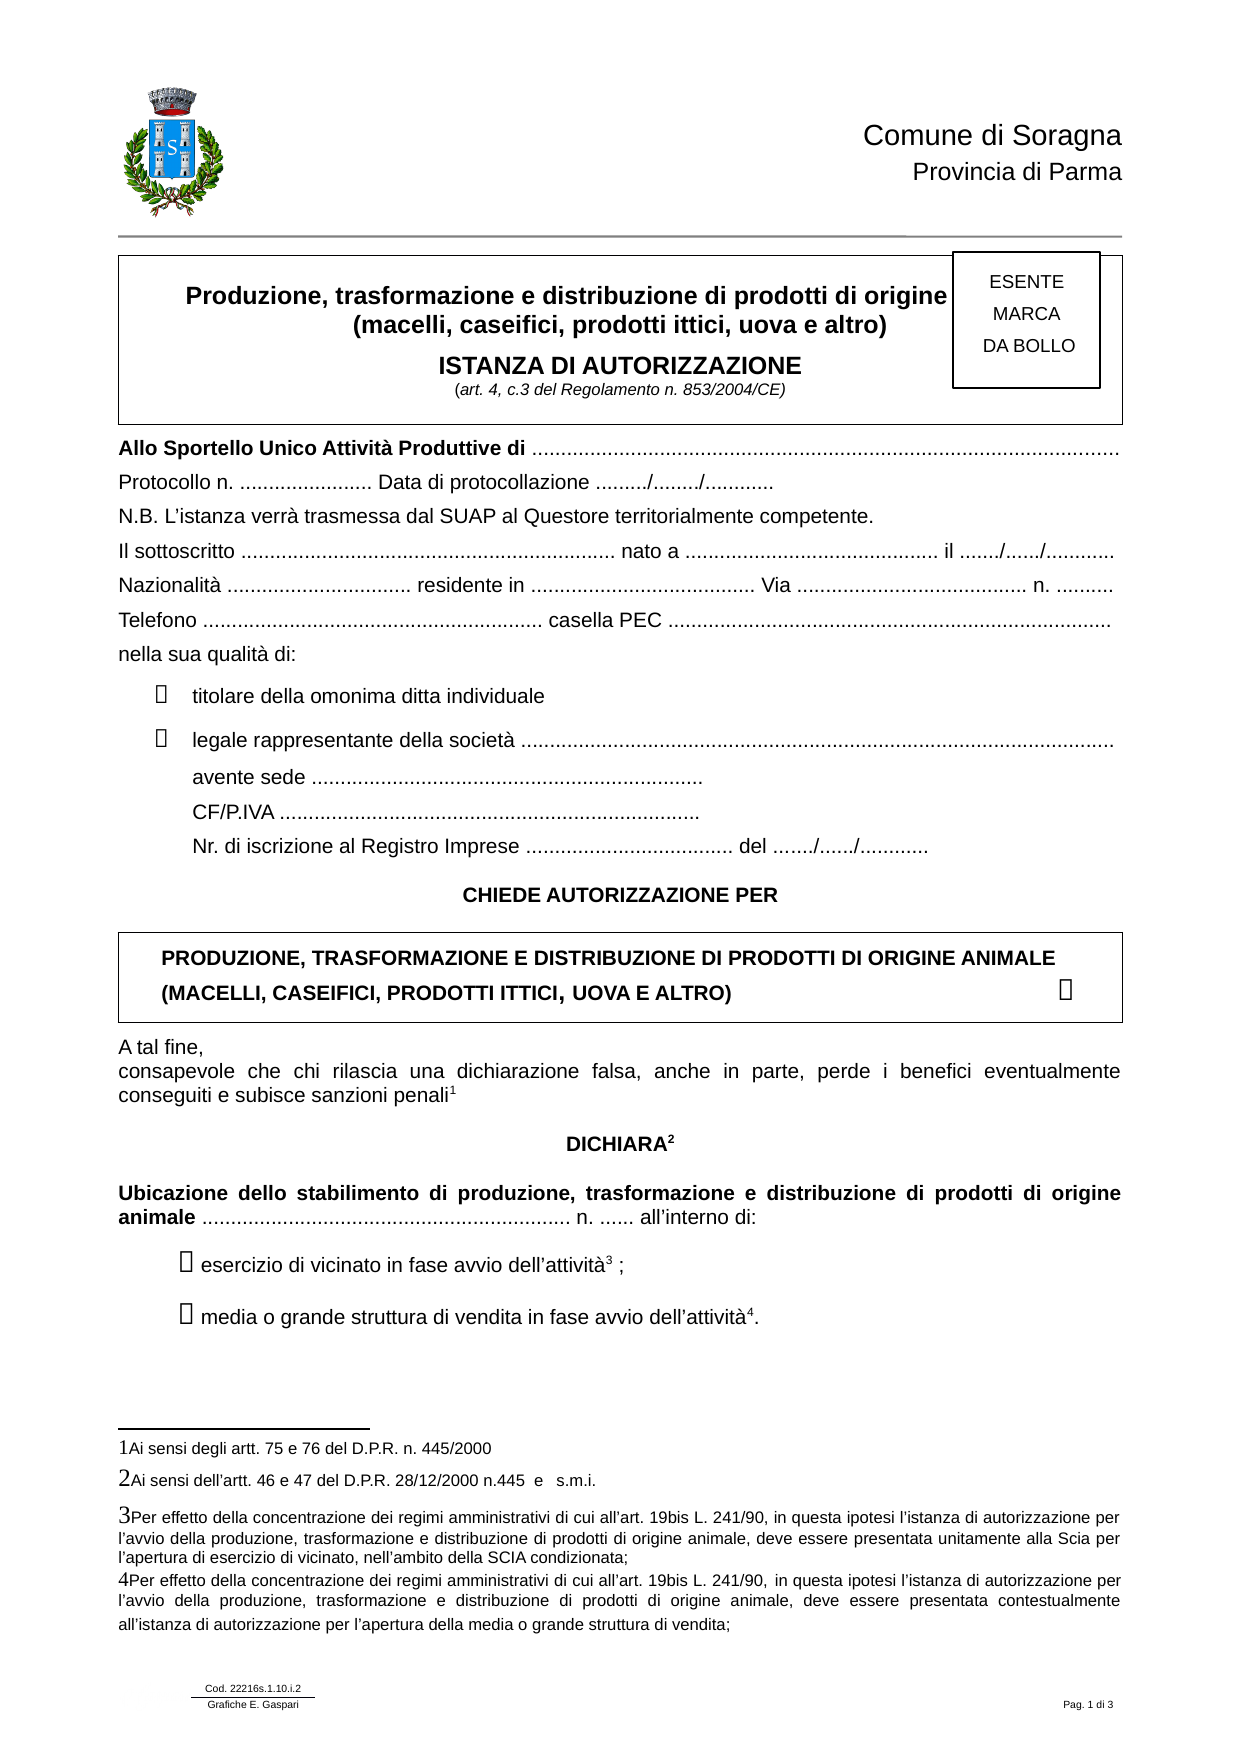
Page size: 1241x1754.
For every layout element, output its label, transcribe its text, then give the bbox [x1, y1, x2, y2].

text Ai sensi dell’artt. 46 e 47 del D.P.R. 28/12/2000 n.445 e s.m.i. [118, 1463, 1122, 1492]
text Allo Sportello Unico Attività Produttive di [118, 436, 1122, 459]
text  legale rappresentante della società ....................................................................................................... [153, 721, 1122, 755]
table_header PRODUZIONE, TRASFORMAZIONE E DISTRIBUZIONE DI PRODOTTI DI ORIGINE ANIMALE (MACELLI, CASEIFICI, PRODOTTI ITTICI, UOVA E ALTRO)  [119, 933, 1122, 1022]
text  esercizio di vicinato in fase avvio dell’attività ; [177, 1241, 1122, 1281]
text Ai sensi degli artt. 75 e 76 del D.P.R. n. 445/2000 [118, 1435, 1122, 1459]
text Nazionalità ................................ residente in ....................................... Via ........................................ n. .......... [118, 573, 1122, 597]
picture [122, 87, 224, 219]
text Nr. di iscrizione al Registro Imprese .................................... del ......./....../............ [192, 834, 1122, 858]
table_header Produzione, trasformazione e distribuzione di prodotti di origine animale (macelli, caseifici, prodotti ittici, uova e altro) ISTANZA DI AUTORIZZAZIONE (art. 4, c.3 del Regolamento n. 853/2004/CE) [119, 256, 1122, 424]
text avente sede .................................................................... [192, 765, 1122, 789]
text Ubicazione dello stabilimento di produzione, trasformazione e distribuzione di prodotti di origine animale ................................................................ n. ...... all’interno di: [118, 1181, 1122, 1229]
text nella sua qualità di: [118, 642, 1122, 666]
text CF/P.IVA ......................................................................... [192, 799, 1122, 823]
text Telefono ........................................................... casella PEC ............................................................................. [118, 607, 1122, 631]
text CHIEDE AUTORIZZAZIONE PER [118, 883, 1122, 907]
text DICHIARA [157, 1132, 1083, 1156]
text Per effetto della concentrazione dei regimi amministrativi di cui all’art. 19bis L. 241/90, in questa ipotesi l’istanza di autorizzazione per l’avvio della produzione, trasformazione e distribuzione di prodotti di origine animale, deve essere presentata unitamente alla Scia per l’apertura di esercizio di vicinato, nell’ambito della SCIA condizionata; [118, 1500, 1122, 1567]
text Provincia di Parma [224, 157, 1122, 185]
text Per effetto della concentrazione dei regimi amministrativi di cui all’art. 19bis L. 241/90, in questa ipotesi l’istanza di autorizzazione per l’avvio della produzione, trasformazione e distribuzione di prodotti di origine animale, deve essere presentata contestualmente all’istanza di autorizzazione per l’apertura della media o grande struttura di vendita; [118, 1567, 1122, 1636]
text Il sottoscritto ................................................................. nato a ............................................ il ......./....../............ [118, 539, 1122, 563]
text A tal fine, [118, 1035, 1122, 1059]
text Comune di Soragna [224, 118, 1122, 152]
text consapevole che chi rilascia una dichiarazione falsa, anche in parte, perde i benefici eventualmente conseguiti e subisce sanzioni penali [118, 1059, 1122, 1107]
text  titolare della omonima ditta individuale [153, 676, 1122, 710]
text N.B. L’istanza verrà trasmessa dal SUAP al Questore territorialmente competente. [118, 504, 1122, 528]
text  media o grande struttura di vendita in fase avvio dell’attività. [177, 1293, 1122, 1333]
text Protocollo n. ....................... Data di protocollazione ........./......../............ [118, 470, 1122, 494]
